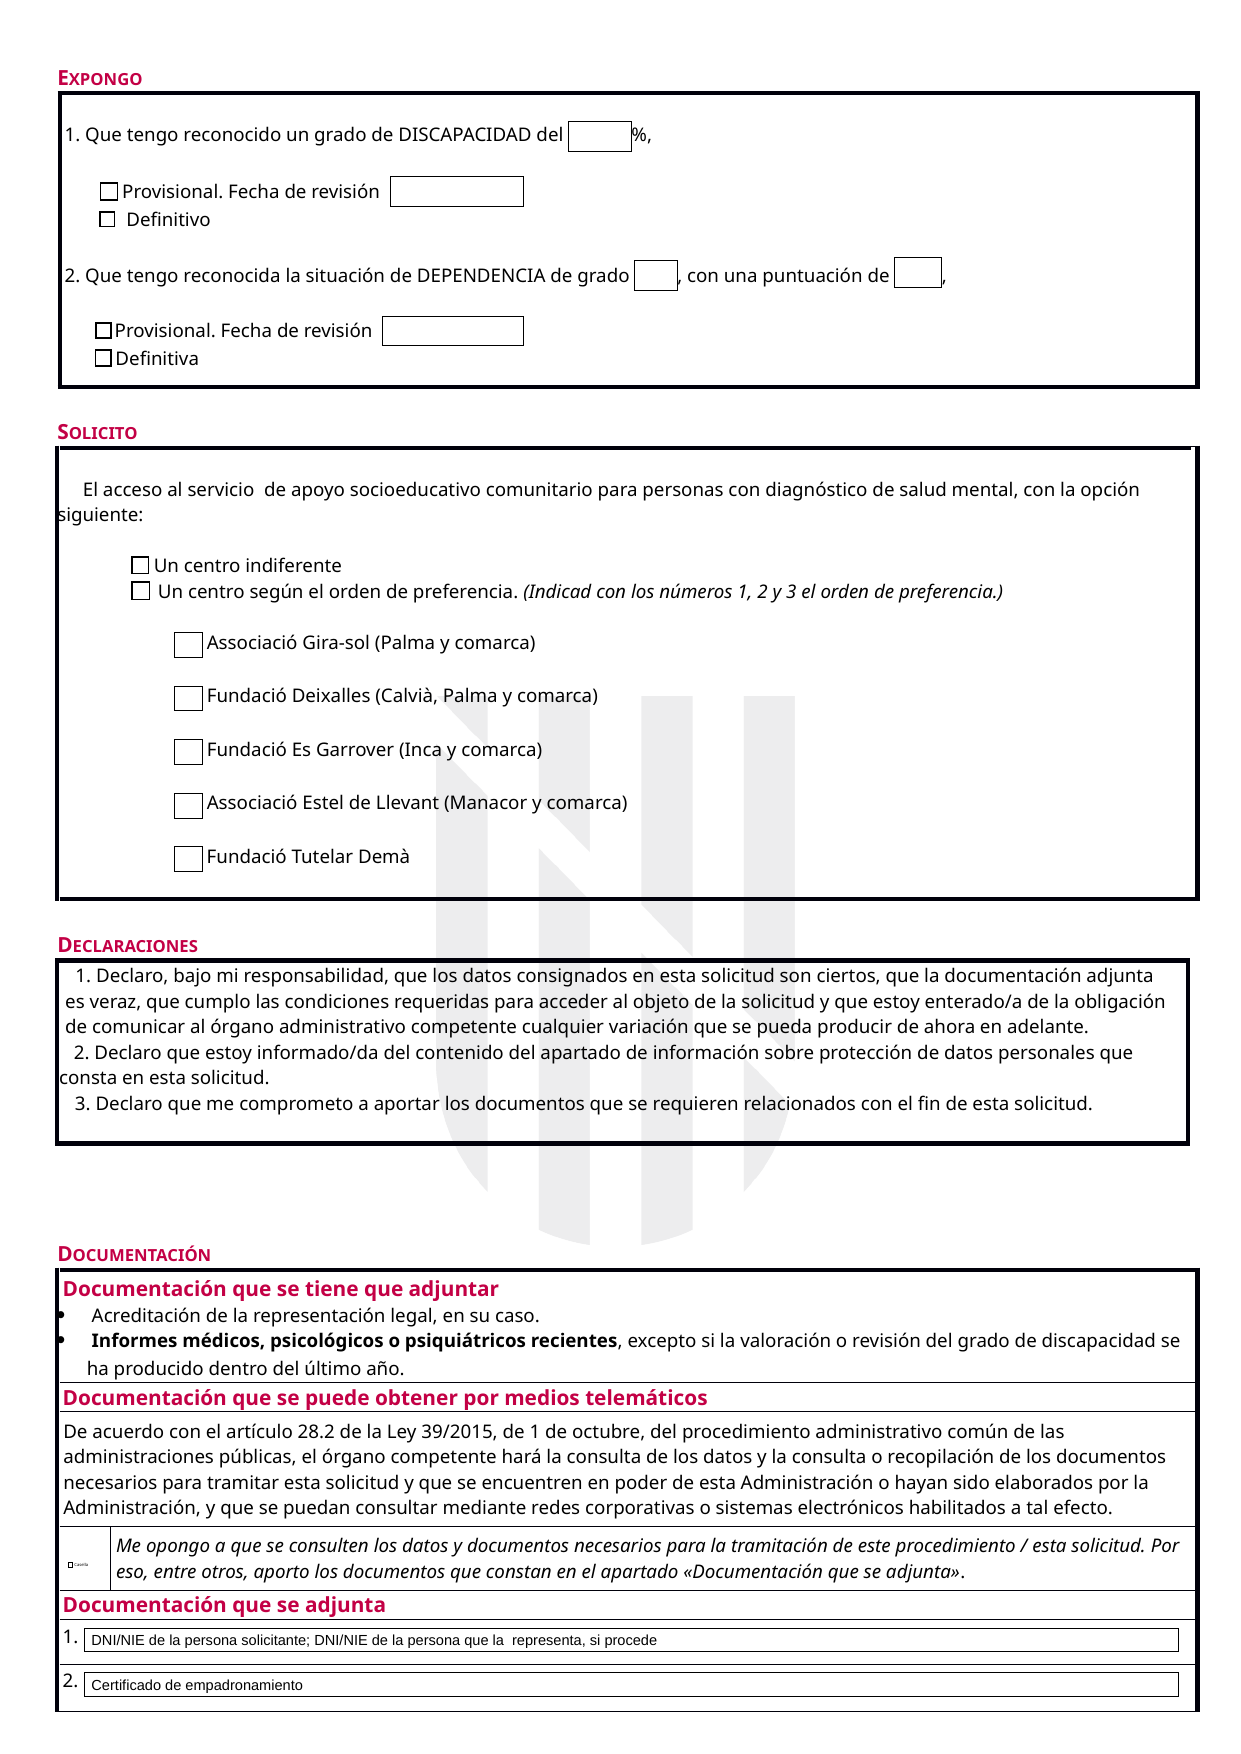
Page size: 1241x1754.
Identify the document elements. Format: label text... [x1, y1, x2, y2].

table_cell 1. [59, 1620, 1195, 1663]
table_cell Documentación que se adjunta [59, 1591, 1195, 1619]
table_header 1. Declaro, bajo mi responsabilidad, que los datos consignados en esta solicitud son ciertos, que la documentación adjunta es veraz, que cumplo las condiciones requeridas para acceder al objeto de la solicitud y que estoy enterado/a de la obligación de comunicar al órgano administrativo competente cualquier variación que se pueda producir de ahora en adelante. 2. Declaro que estoy informado/da del contenido del apartado de información sobre protección de datos personales que consta en esta solicitud. 3. Declaro que me comprometo a aportar los documentos que se requieren relacionados con el fin de esta solicitud. [796, 963, 1186, 1141]
table_cell 1. Que tengo reconocido un grado de DISCAPACIDAD del %, Provisional. Fecha de revisión Definitivo 2. Que tengo reconocida la situación de DEPENDENCIA de grado , con una puntuación de , Provisional. Fecha de revisión Definitiva [62, 95, 1195, 384]
table_cell De acuerdo con el artículo 28.2 de la Ley 39/2015, de 1 de octubre, del procedimiento administrativo común de las administraciones públicas, el órgano competente hará la consulta de los datos y la consulta o recopilación de los documentos necesarios para tramitar esta solicitud y que se encuentren en poder de esta Administración o hayan sido elaborados por la Administración, y que se puedan consultar mediante redes corporativas o sistemas electrónicos habilitados a tal efecto. [59, 1412, 1195, 1526]
table_cell El acceso al servicio de apoyo socioeducativo comunitario para personas con diagnóstico de salud mental, con la opción siguiente: Un centro indiferente Un centro según el orden de preferencia. (Indicad con los números 1, 2 y 3 el orden de preferencia.) Associació Gira-sol (Palma y comarca) Fundació Deixalles (Calvià, Palma y comarca) Fundació Es Garrover (Inca y comarca) Associació Estel de Llevant (Manacor y comarca) Fundació Tutelar Demà [59, 447, 1195, 897]
table_cell 2. [59, 1665, 1195, 1711]
picture [436, 696, 795, 897]
table_cell Declaraciones Documentación [57, 898, 436, 958]
table_cell Documentación que se tiene que adjuntar Acreditación de la representación legal, en su caso. Informes médicos, psicológicos o psiquiátricos recientes, excepto si la valoración o revisión del grado de discapacidad se ha producido dentro del último año. [59, 1269, 1195, 1382]
picture [436, 1146, 795, 1245]
table_cell Solicito [57, 386, 1191, 446]
picture [436, 901, 795, 958]
table_cell Documentación que se puede obtener por medios telemáticos [59, 1383, 1195, 1411]
table_cell Declaraciones Documentación [57, 901, 1191, 1268]
table_cell Me opongo a que se consulten los datos y documentos necesarios para la tramitación de este procedimiento / esta solicitud. Por eso, entre otros, aporto los documentos que constan en el apartado «Documentación que se adjunta». [111, 1527, 1195, 1590]
table_cell [59, 1527, 110, 1590]
table_cell Expongo [57, 31, 1197, 91]
table_header 1. Declaro, bajo mi responsabilidad, que los datos consignados en esta solicitud son ciertos, que la documentación adjunta es veraz, que cumplo las condiciones requeridas para acceder al objeto de la solicitud y que estoy enterado/a de la obligación de comunicar al órgano administrativo competente cualquier variación que se pueda producir de ahora en adelante. 2. Declaro que estoy informado/da del contenido del apartado de información sobre protección de datos personales que consta en esta solicitud. 3. Declaro que me comprometo a aportar los documentos que se requieren relacionados con el fin de esta solicitud. [59, 963, 436, 1141]
picture [436, 963, 795, 1141]
table_cell [1191, 901, 1197, 1268]
table_cell [1191, 389, 1197, 446]
